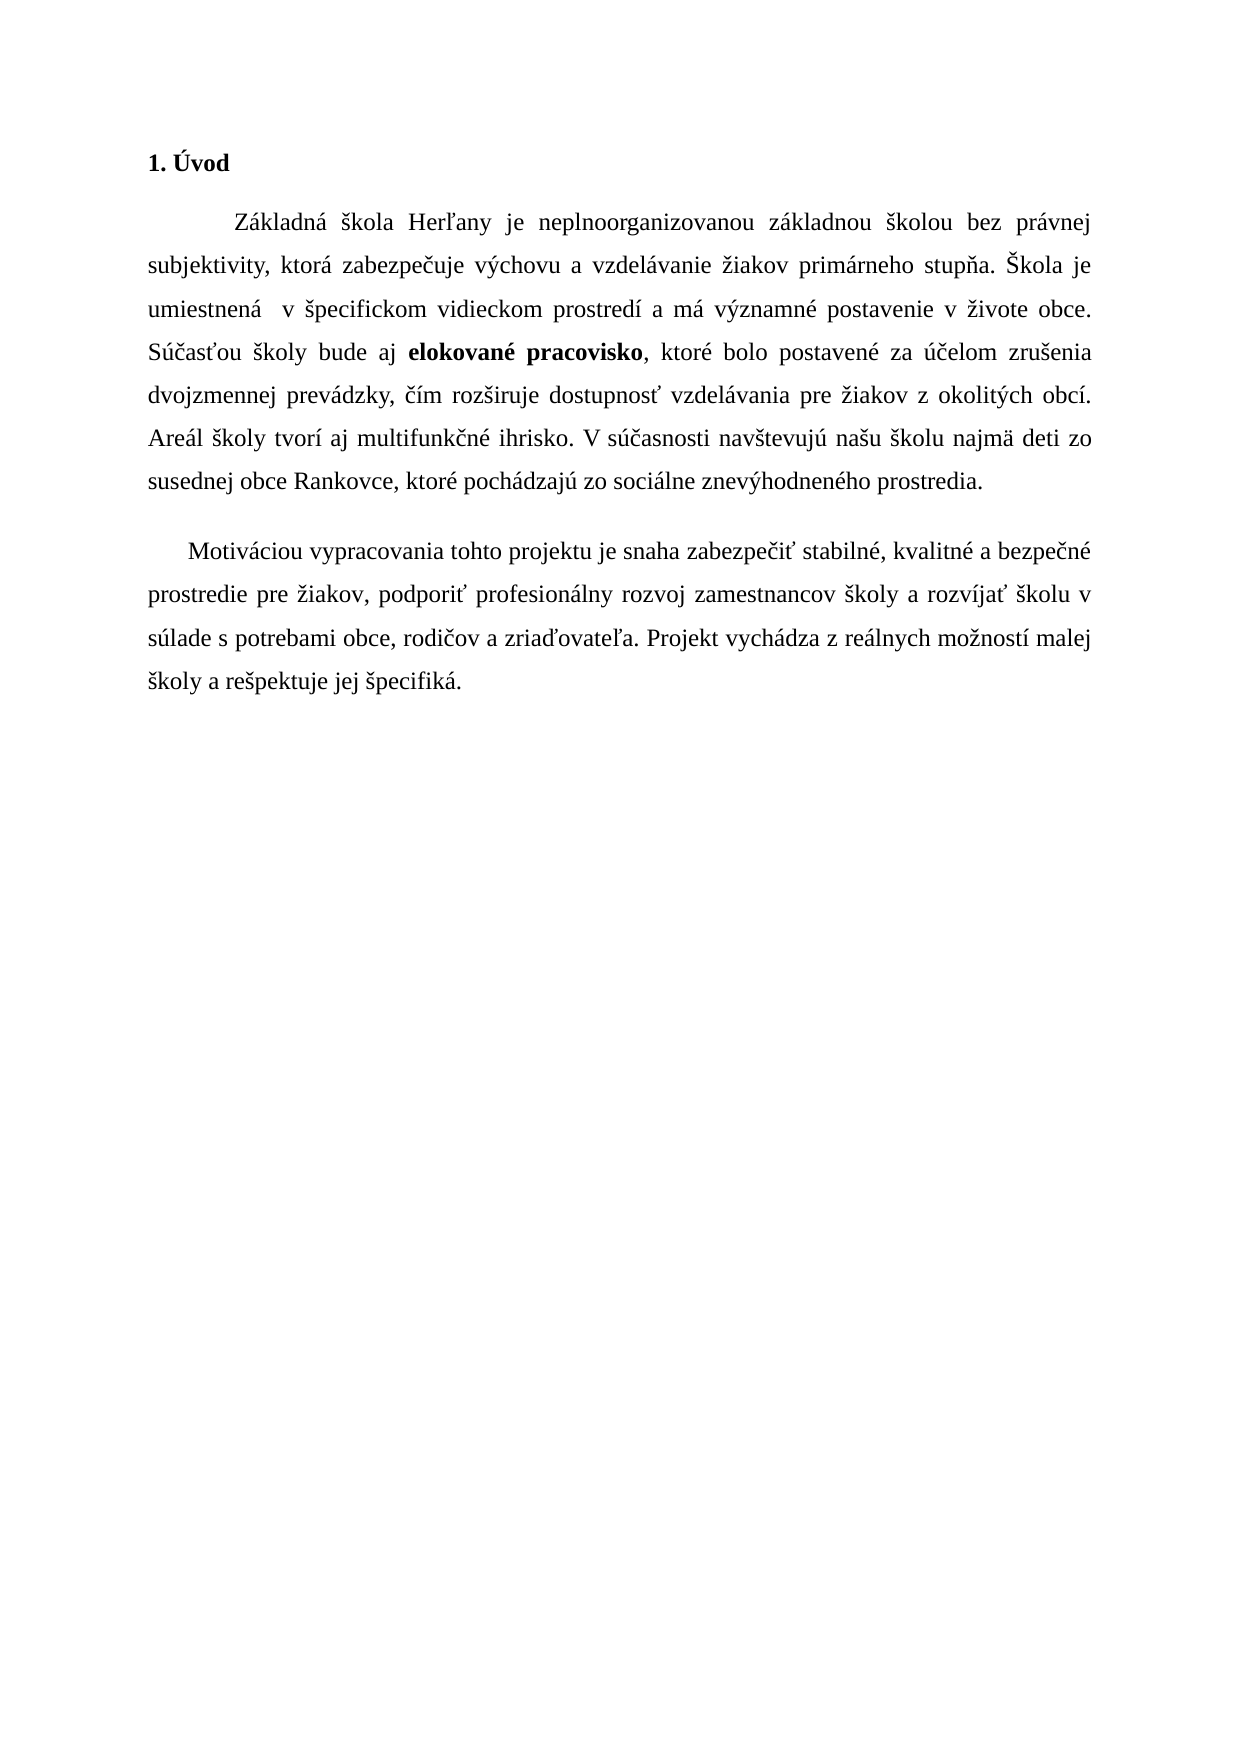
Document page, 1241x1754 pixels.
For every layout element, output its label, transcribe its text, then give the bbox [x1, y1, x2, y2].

text Motiváciou vypracovania tohto projektu je snaha zabezpečiť stabilné, kvalitné a bezpečné prostredie pre žiakov, podporiť profesionálny rozvoj zamestnancov školy a rozvíjať školu v súlade s potrebami obce, rodičov a zriaďovateľa. Projekt vychádza z reálnych možností malej školy a rešpektuje jej špecifiká. [148, 536, 1093, 694]
text Základná škola Herľany je neplnoorganizovanou základnou školou bez právnej subjektivity, ktorá zabezpečuje výchovu a vzdelávanie žiakov primárneho stupňa. Škola je umiestnená v špecifickom vidieckom prostredí a má významné postavenie v živote obce. Súčasťou školy bude aj elokované pracovisko, ktoré bolo postavené za účelom zrušenia dvojzmennej prevádzky, čím rozširuje dostupnosť vzdelávania pre žiakov z okolitých obcí. Areál školy tvorí aj multifunkčné ihrisko. V súčasnosti navštevujú našu školu najmä deti zo susednej obce Rankovce, ktoré pochádzajú zo sociálne znevýhodneného prostredia. [148, 207, 1093, 495]
text 1. Úvod [148, 148, 1093, 176]
